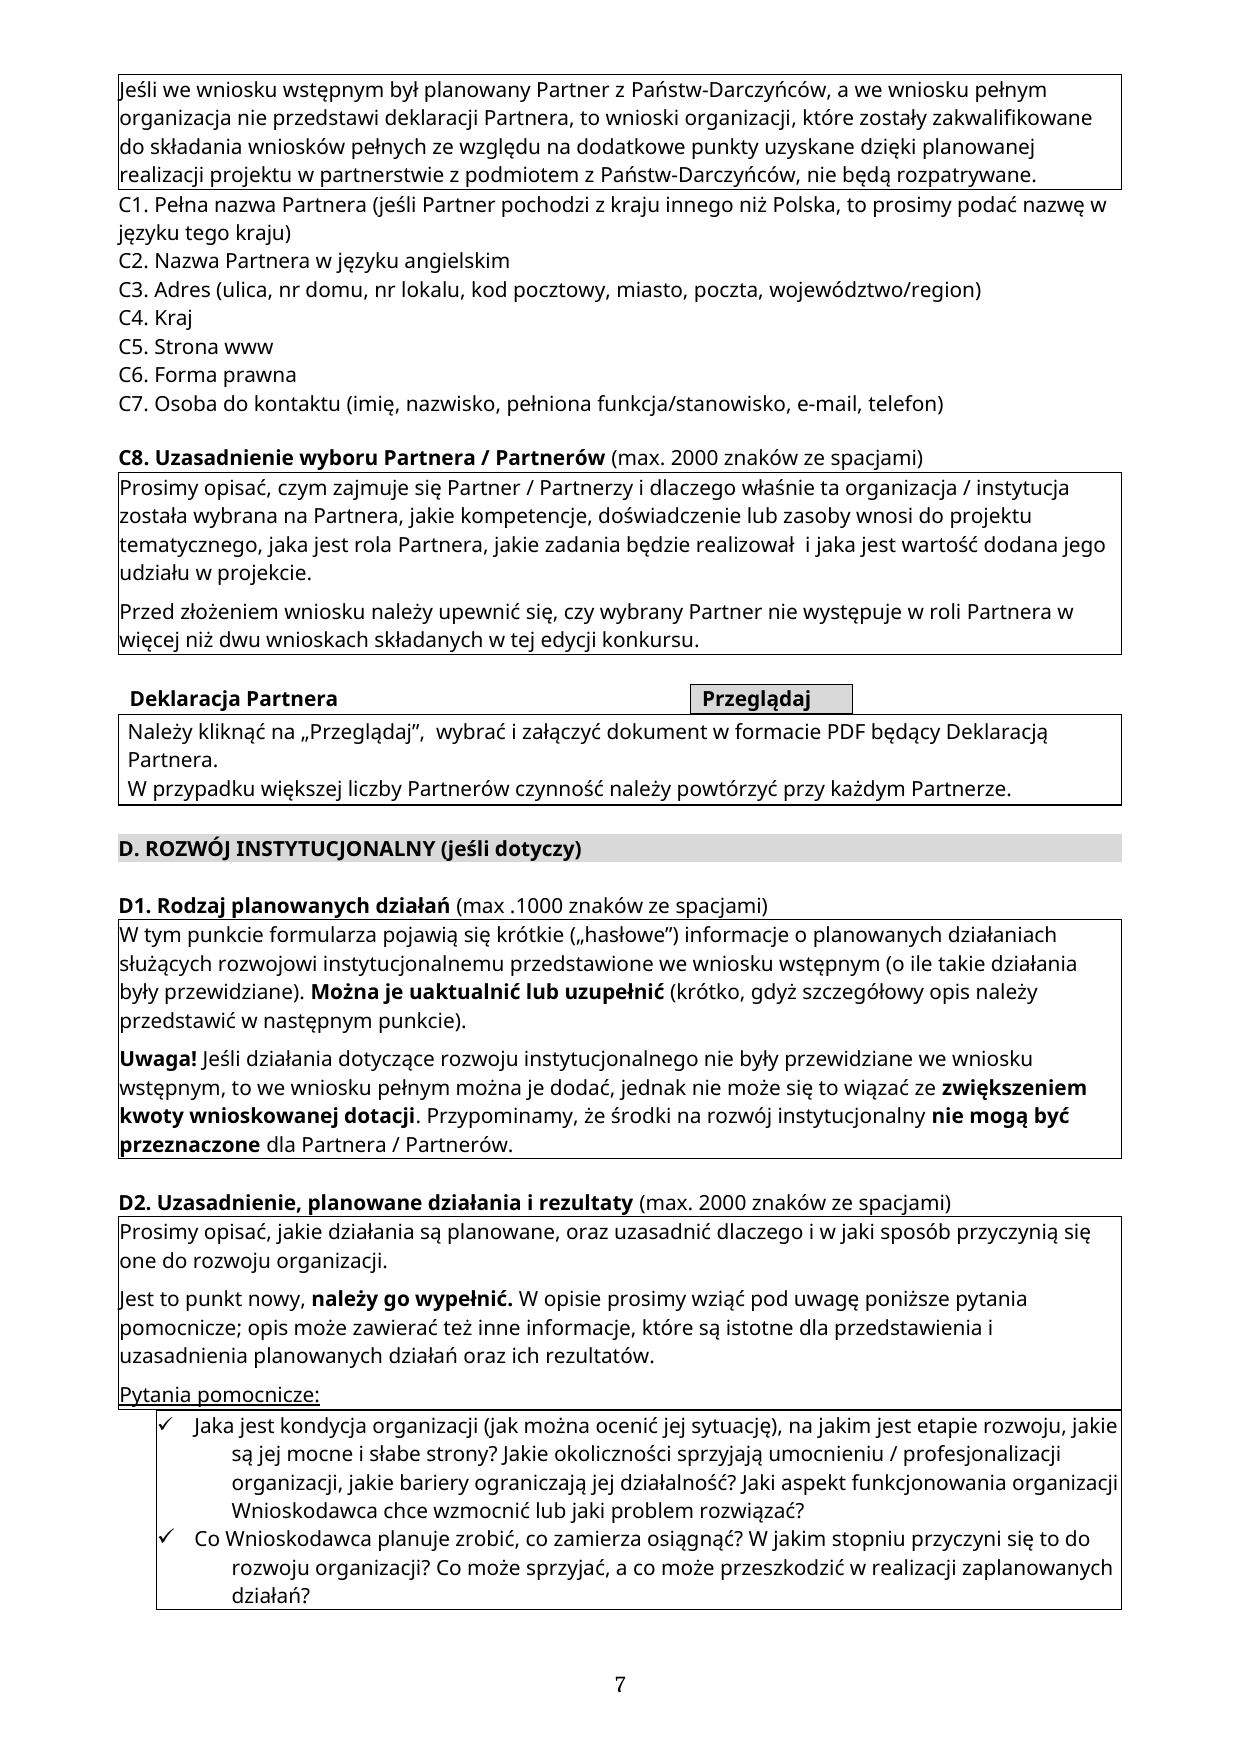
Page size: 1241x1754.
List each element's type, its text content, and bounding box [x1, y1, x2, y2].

text Uwaga! Jeśli działania dotyczące rozwoju instytucjonalnego nie były przewidziane we wniosku wstępnym, to we wniosku pełnym można je dodać, jednak nie może się to wiązać ze zwiększeniem kwoty wnioskowanej dotacji. Przypominamy, że środki na rozwój instytucjonalny nie mogą być przeznaczone dla Partnera / Partnerów. [119, 1043, 1121, 1158]
text Należy kliknąć na „Przeglądaj”, wybrać i załączyć dokument w formacie PDF będący Deklaracją Partnera. [119, 715, 1121, 771]
text W tym punkcie formularza pojawią się krótkie („hasłowe”) informacje o planowanych działaniach służących rozwojowi instytucjonalnemu przedstawione we wniosku wstępnym (o ile takie działania były przewidziane). Można je uaktualnić lub uzupełnić (krótko, gdyż szczegółowy opis należy przedstawić w następnym punkcie). [119, 920, 1121, 1034]
table_header Przeglądaj [691, 685, 852, 713]
text C5. Strona www [118, 332, 1122, 360]
text W przypadku większej liczby Partnerów czynność należy powtórzyć przy każdym Partnerze. [119, 771, 1121, 804]
text C1. Pełna nazwa Partnera (jeśli Partner pochodzi z kraju innego niż Polska, to prosimy podać nazwę w języku tego kraju) [118, 190, 1122, 247]
text C2. Nazwa Partnera w języku angielskim C3. Adres (ulica, nr domu, nr lokalu, kod pocztowy, miasto, poczta, województwo/region) C4. Kraj [118, 247, 1122, 332]
text Prosimy opisać, jakie działania są planowane, oraz uzasadnić dlaczego i w jaki sposób przyczynią się one do rozwoju organizacji. [119, 1217, 1121, 1274]
text C8. Uzasadnienie wyboru Partnera / Partnerów (max. 2000 znaków ze spacjami) [118, 443, 1122, 472]
list Jaka jest kondycja organizacji (jak można ocenić jej sytuację), na jakim jest etapie rozwoju, jakie są jej mocne i słabe strony? Jakie okoliczności sprzyjają umocnieniu / profesjonalizacji organizacji, jakie bariery ograniczają jej działalność? Jaki aspekt funkcjonowania organizacji Wnioskodawca chce wzmocnić lub jaki problem rozwiązać? [157, 1411, 1121, 1523]
text C6. Forma prawna [118, 360, 1122, 389]
text Jeśli we wniosku wstępnym był planowany Partner z Państw-Darczyńców, a we wniosku pełnym organizacja nie przedstawi deklaracji Partnera, to wnioski organizacji, które zostały zakwalifikowane do składania wniosków pełnych ze względu na dodatkowe punkty uzyskane dzięki planowanej realizacji projektu w partnerstwie z podmiotem z Państw-Darczyńców, nie będą rozpatrywane. [119, 75, 1121, 189]
text Przed złożeniem wniosku należy upewnić się, czy wybrany Partner nie występuje w roli Partnera w więcej niż dwu wnioskach składanych w tej edycji konkursu. [119, 596, 1121, 654]
text Jest to punkt nowy, należy go wypełnić. W opisie prosimy wziąć pod uwagę poniższe pytania pomocnicze; opis może zawierać też inne informacje, które są istotne dla przedstawienia i uzasadnienia planowanych działań oraz ich rezultatów. [119, 1283, 1121, 1370]
text Prosimy opisać, czym zajmuje się Partner / Partnerzy i dlaczego właśnie ta organizacja / instytucja została wybrana na Partnera, jakie kompetencje, doświadczenie lub zasoby wnosi do projektu tematycznego, jaka jest rola Partnera, jakie zadania będzie realizował i jaka jest wartość dodana jego udziału w projekcie. [119, 473, 1121, 587]
list Co Wnioskodawca planuje zrobić, co zamierza osiągnąć? W jakim stopniu przyczyni się to do rozwoju organizacji? Co może sprzyjać, a co może przeszkodzić w realizacji zaplanowanych działań? [157, 1523, 1121, 1609]
table_header Deklaracja Partnera [118, 684, 690, 713]
text Pytania pomocnicze: [119, 1379, 1121, 1409]
text D2. Uzasadnienie, planowane działania i rezultaty (max. 2000 znaków ze spacjami) [118, 1188, 1122, 1216]
text D. ROZWÓJ INSTYTUCJONALNY (jeśli dotyczy) [118, 834, 1122, 862]
text D1. Rodzaj planowanych działań (max .1000 znaków ze spacjami) [118, 891, 1122, 919]
text C7. Osoba do kontaktu (imię, nazwisko, pełniona funkcja/stanowisko, e-mail, telefon) [118, 389, 1122, 443]
